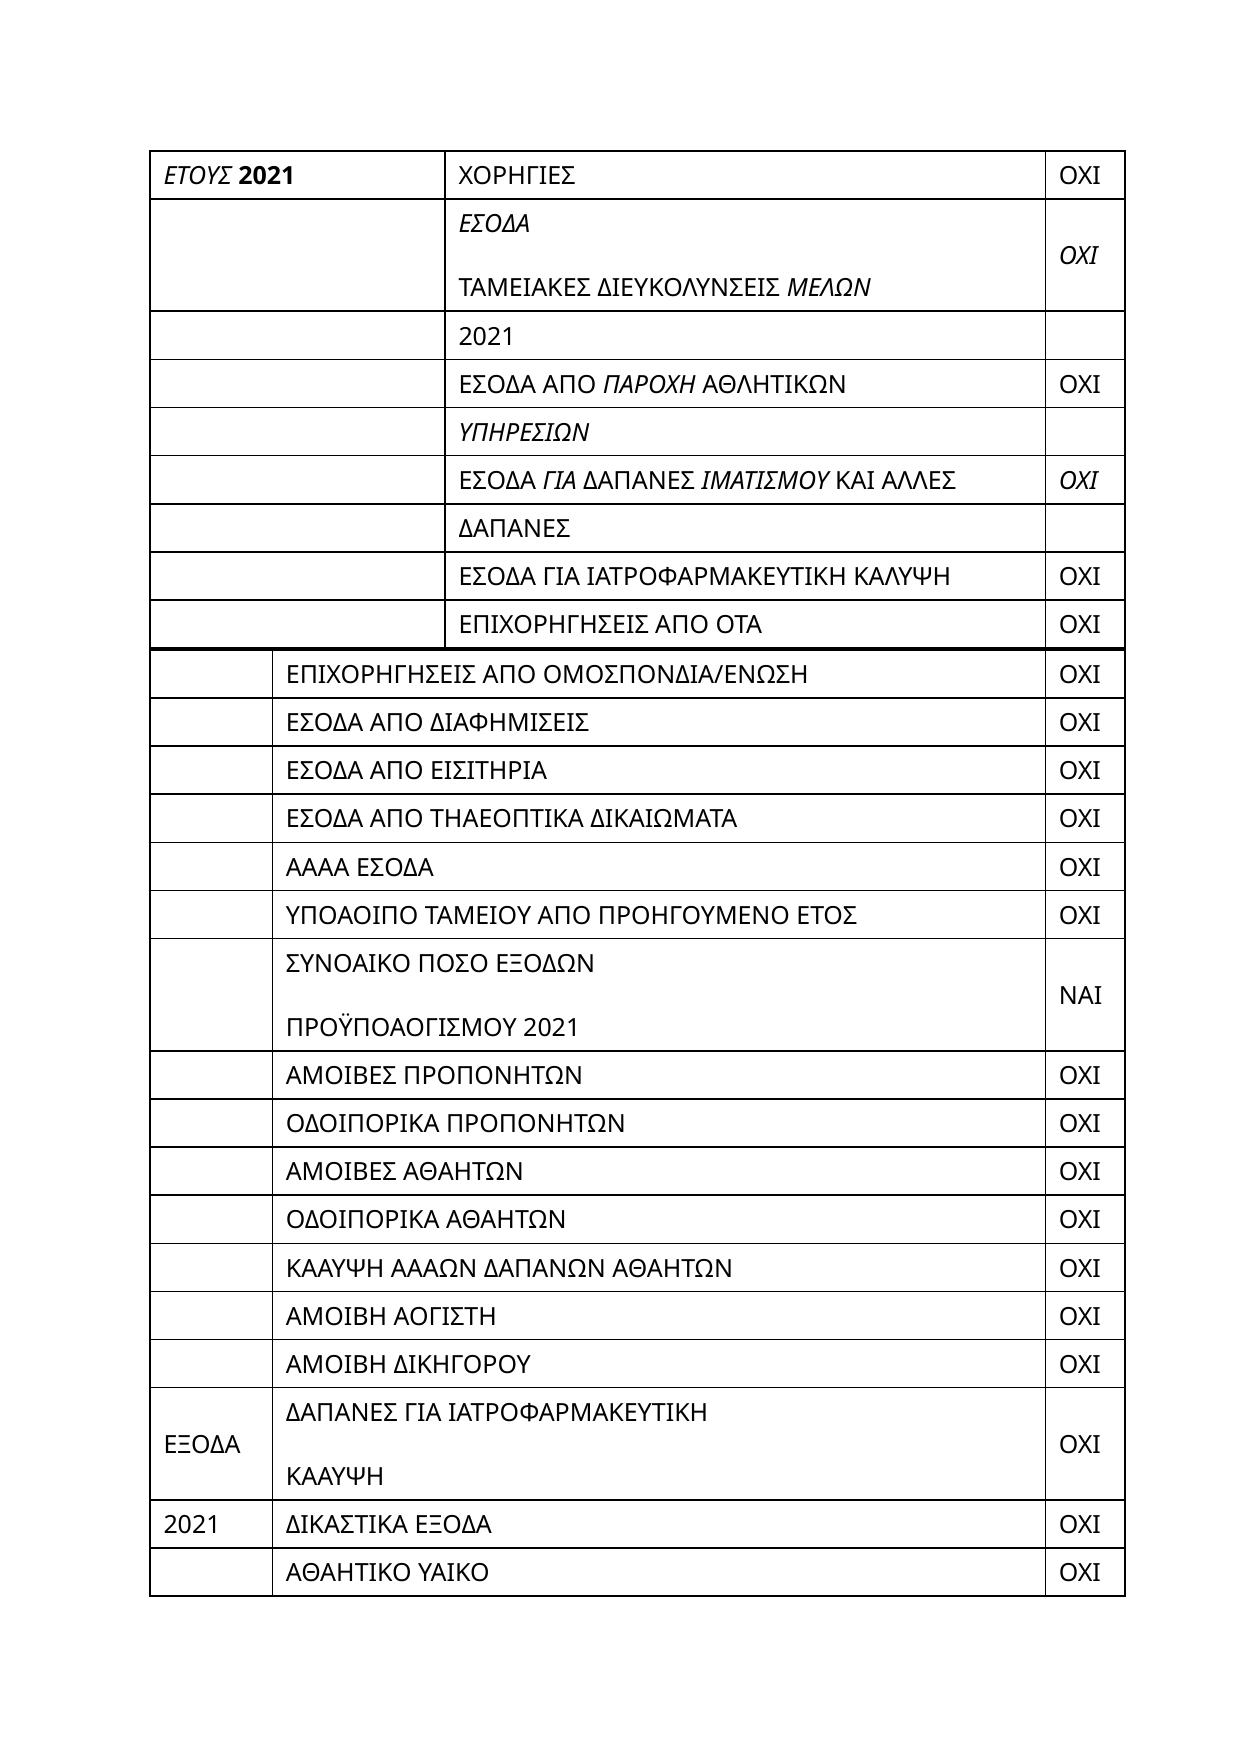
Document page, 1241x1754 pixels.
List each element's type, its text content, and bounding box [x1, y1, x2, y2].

table_cell ΟΧΙ [1046, 152, 1124, 198]
table_cell [151, 939, 272, 1050]
table_cell ΟΧΙ [1046, 795, 1124, 841]
table_cell ΟΧΙ [1046, 1388, 1124, 1499]
table_cell [151, 1244, 272, 1291]
table_cell [1046, 312, 1124, 358]
table_cell ΟΧΙ [1046, 553, 1124, 599]
table_cell [151, 1292, 272, 1339]
table_cell ΑΜΟΙΒΕΣ ΠΡΟΠΟΝΗΤΩΝ [273, 1052, 1045, 1098]
table_cell ΑΜΟΙΒΗ ΑΟΓΙΣΤΗ [273, 1292, 1045, 1339]
table_cell [151, 312, 444, 358]
table_cell ΟΧΙ [1046, 1292, 1124, 1339]
table_cell ΕΣΟΔΑ ΑΠΟ ΤΗΑΕΟΠΤΙΚΑ ΔΙΚΑΙΩΜΑΤΑ [273, 795, 1045, 841]
table_cell [151, 1052, 272, 1098]
table_cell ΟΔΟΙΠΟΡΙΚΑ ΠΡΟΠΟΝΗΤΩΝ [273, 1100, 1045, 1146]
table_cell [151, 1340, 272, 1387]
table_cell ΑΑΑΑ ΕΣΟΔΑ [273, 843, 1045, 889]
table_cell ΕΣΟΔΑ ΓΙΑ ΙΑΤΡΟΦΑΡΜΑΚΕΥΤΙΚΗ ΚΑΛΥΨΗ [446, 553, 1045, 599]
table_cell ΟΔΟΙΠΟΡΙΚΑ ΑΘΑΗΤΩΝ [273, 1196, 1045, 1242]
table_cell ΑΜΟΙΒΕΣ ΑΘΑΗΤΩΝ [273, 1148, 1045, 1194]
table_cell ΧΟΡΗΓΙΕΣ [446, 152, 1045, 198]
table_cell [151, 601, 444, 647]
table_cell ΕΠΙΧΟΡΗΓΗΣΕΙΣ ΑΠΟ ΟΤΑ [446, 601, 1045, 647]
table_cell ΟΧΙ [1046, 360, 1124, 407]
table_cell [151, 1196, 272, 1242]
table_cell ΟΧΙ [1046, 1501, 1124, 1547]
table_cell [151, 360, 444, 407]
table_cell [151, 408, 444, 455]
table_cell ΣΥΝΟΑΙΚΟ ΠΟΣΟ ΕΞΟΔΩΝ ΠΡΟΫΠΟΑΟΓΙΣΜΟΥ 2021 [273, 939, 1045, 1050]
table_cell ΟΧΙ [1046, 1100, 1124, 1146]
table_cell ΟΧΙ [1046, 456, 1124, 503]
table_cell ΟΧΙ [1046, 1196, 1124, 1242]
table_cell [151, 553, 444, 599]
table_cell ΕΣΟΔΑ ΓΙΑ ΔΑΠΑΝΕΣ ΙΜΑΤΙΣΜΟΥ ΚΑΙ ΑΛΛΕΣ [446, 456, 1045, 503]
table_cell ΟΧΙ [1046, 891, 1124, 938]
table_cell ΟΧΙ [1046, 1052, 1124, 1098]
table_cell ΔΑΠΑΝΕΣ ΓΙΑ ΙΑΤΡΟΦΑΡΜΑΚΕΥΤΙΚΗ ΚΑΑΥΨΗ [273, 1388, 1045, 1499]
table_cell ΚΑΑΥΨΗ ΑΑΑΩΝ ΔΑΠΑΝΩΝ ΑΘΑΗΤΩΝ [273, 1244, 1045, 1291]
table_cell ΑΜΟΙΒΗ ΔΙΚΗΓΟΡΟΥ [273, 1340, 1045, 1387]
table_cell ΕΣΟΔΑ ΑΠΟ ΔΙΑΦΗΜΙΣΕΙΣ [273, 699, 1045, 745]
table_cell ΟΧΙ [1046, 1244, 1124, 1291]
table_cell ΟΧΙ [1046, 843, 1124, 889]
table_cell [151, 843, 272, 889]
table_cell [151, 505, 444, 551]
table_cell [151, 891, 272, 938]
table_cell [151, 456, 444, 503]
table_cell ΔΑΠΑΝΕΣ [446, 505, 1045, 551]
table_cell ΕΞΟΔΑ [151, 1388, 272, 1499]
table_cell ΕΣΟΔΑ ΑΠΟ ΠΑΡΟΧΗ ΑΘΛΗΤΙΚΩΝ [446, 360, 1045, 407]
table_cell 2021 [446, 312, 1045, 358]
table_cell 2021 [151, 1501, 272, 1547]
table_cell [151, 1100, 272, 1146]
table_cell [151, 747, 272, 793]
table_cell ΟΧΙ [1046, 1340, 1124, 1387]
table_header ΕΠΙΧΟΡΗΓΗΣΕΙΣ ΑΠΟ ΟΜΟΣΠΟΝΔΙΑ/ΕΝΩΣΗ [273, 651, 1045, 697]
table_cell ΥΠΟΑΟΙΠΟ ΤΑΜΕΙΟΥ ΑΠΟ ΠΡΟΗΓΟΥΜΕΝΟ ΕΤΟΣ [273, 891, 1045, 938]
table_cell [1046, 408, 1124, 455]
table_cell ΕΣΟΔΑ ΑΠΟ ΕΙΣΙΤΗΡΙΑ [273, 747, 1045, 793]
table_cell ΟΧΙ [1046, 1549, 1124, 1595]
table_cell ΟΧΙ [1046, 200, 1124, 310]
table_cell [151, 1549, 272, 1595]
table_header ΟΧΙ [1046, 651, 1124, 697]
table_cell ΟΧΙ [1046, 699, 1124, 745]
table_cell ΝΑΙ [1046, 939, 1124, 1050]
table_cell [151, 1148, 272, 1194]
table_cell ΟΧΙ [1046, 1148, 1124, 1194]
table_cell [1046, 505, 1124, 551]
table_cell [151, 795, 272, 841]
table_cell [151, 699, 272, 745]
table_cell ΕΣΟΔΑ ΤΑΜΕΙΑΚΕΣ ΔΙΕΥΚΟΛΥΝΣΕΙΣ ΜΕΛΩΝ [446, 200, 1045, 310]
table_cell ΕΤΟΥΣ 2021 [151, 152, 444, 198]
table_cell ΥΠΗΡΕΣΙΩΝ [446, 408, 1045, 455]
table_cell [151, 200, 444, 310]
table_header [151, 651, 272, 697]
table_cell ΟΧΙ [1046, 747, 1124, 793]
table_cell ΔΙΚΑΣΤΙΚΑ ΕΞΟΔΑ [273, 1501, 1045, 1547]
table_cell ΟΧΙ [1046, 601, 1124, 647]
table_cell ΑΘΑΗΤΙΚΟ ΥΑΙΚΟ [273, 1549, 1045, 1595]
